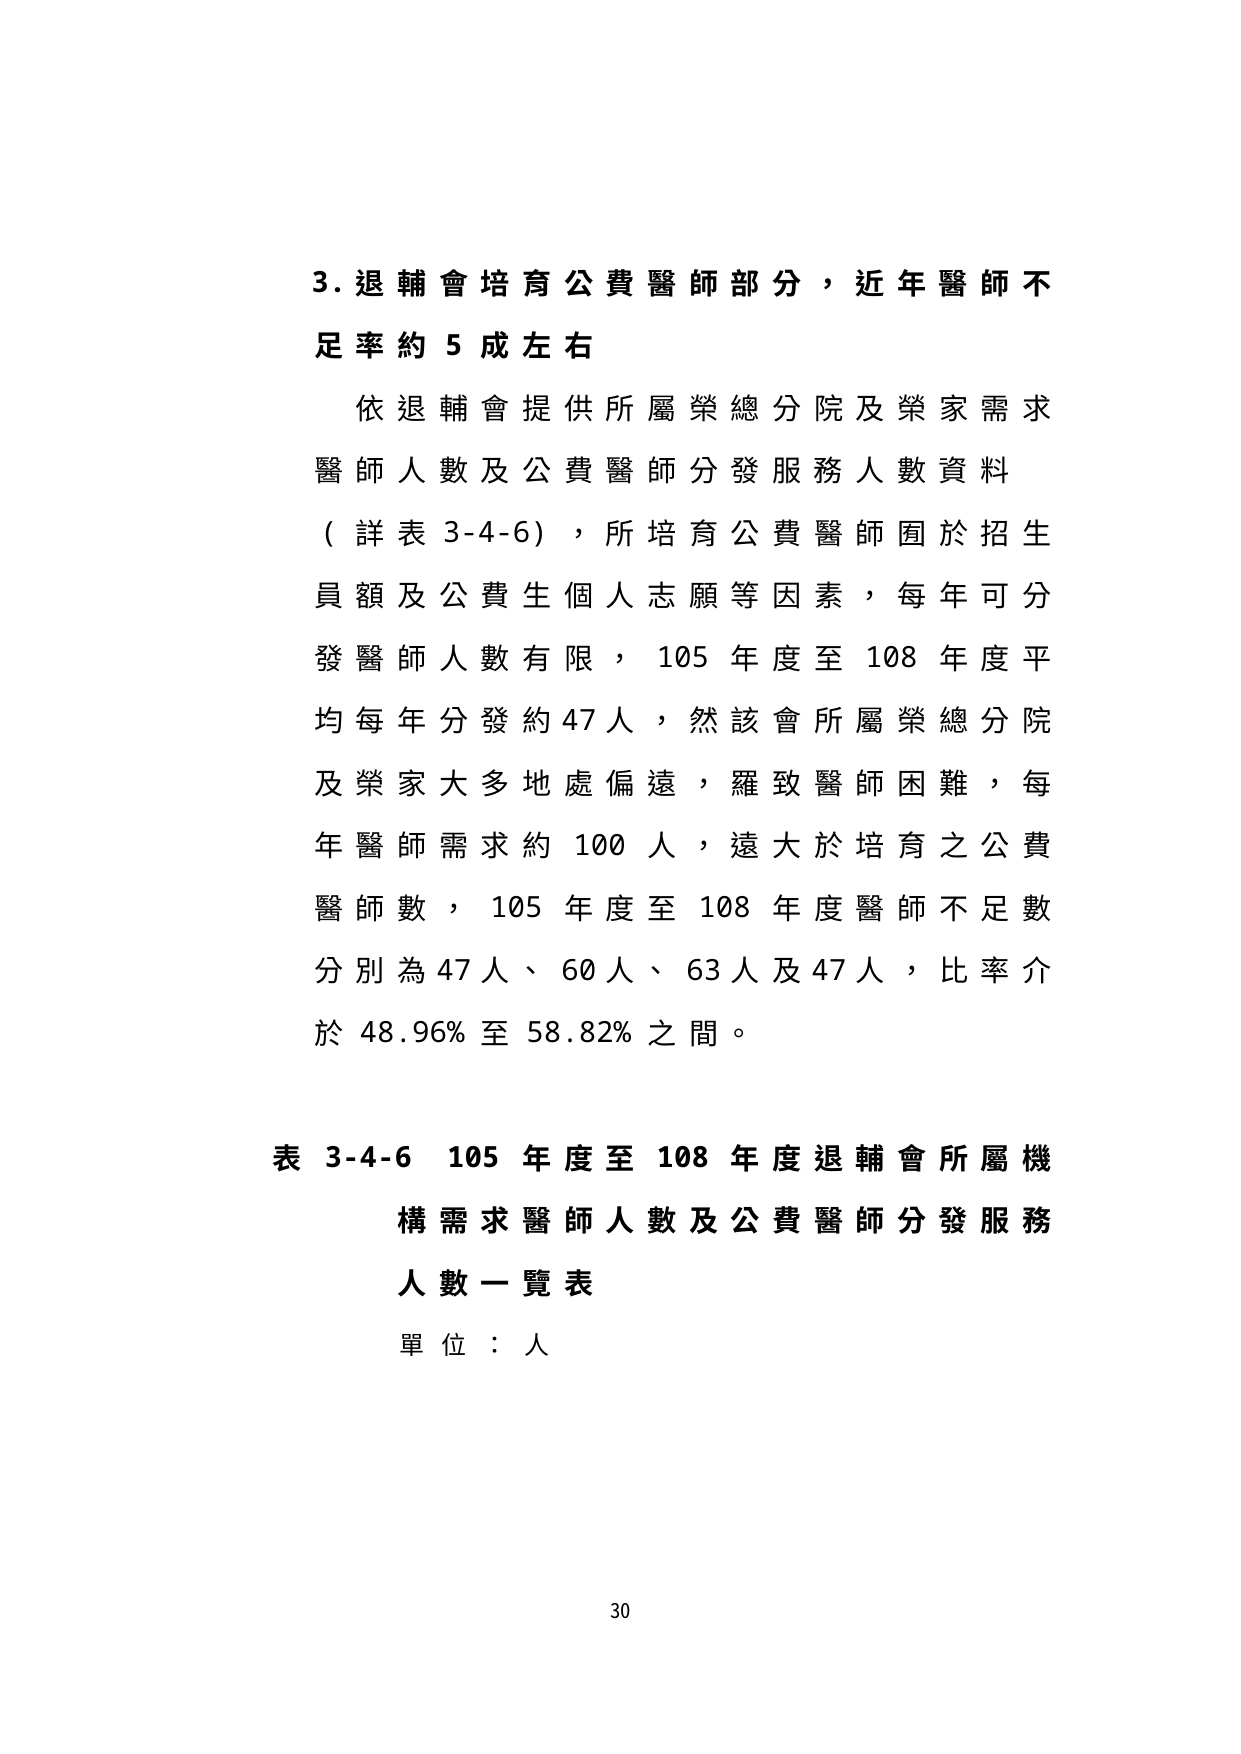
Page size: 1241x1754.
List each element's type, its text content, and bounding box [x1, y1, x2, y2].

text 表3-4-6 105年度至108年度退輔會所屬機構需求醫師人數及公費醫師分發服務人數一覽表 單位：人 [240, 1115, 1058, 1365]
text 依退輔會提供所屬榮總分院及榮家需求醫師人數及公費醫師分發服務人數資料(詳表3-4-6)，所培育公費醫師囿於招生員額及公費生個人志願等因素，每年可分發醫師人數有限，105年度至108年度平均每年分發約47人，然該會所屬榮總分院及榮家大多地處偏遠，羅致醫師困難，每年醫師需求約100人，遠大於培育之公費醫師數，105年度至108年度醫師不足數分別為47人、60人、63人及47人，比率介於48.96%至58.82%之間。 [271, 365, 1058, 1052]
text 3.退輔會培育公費醫師部分，近年醫師不足率約5成左右 [271, 240, 1058, 365]
